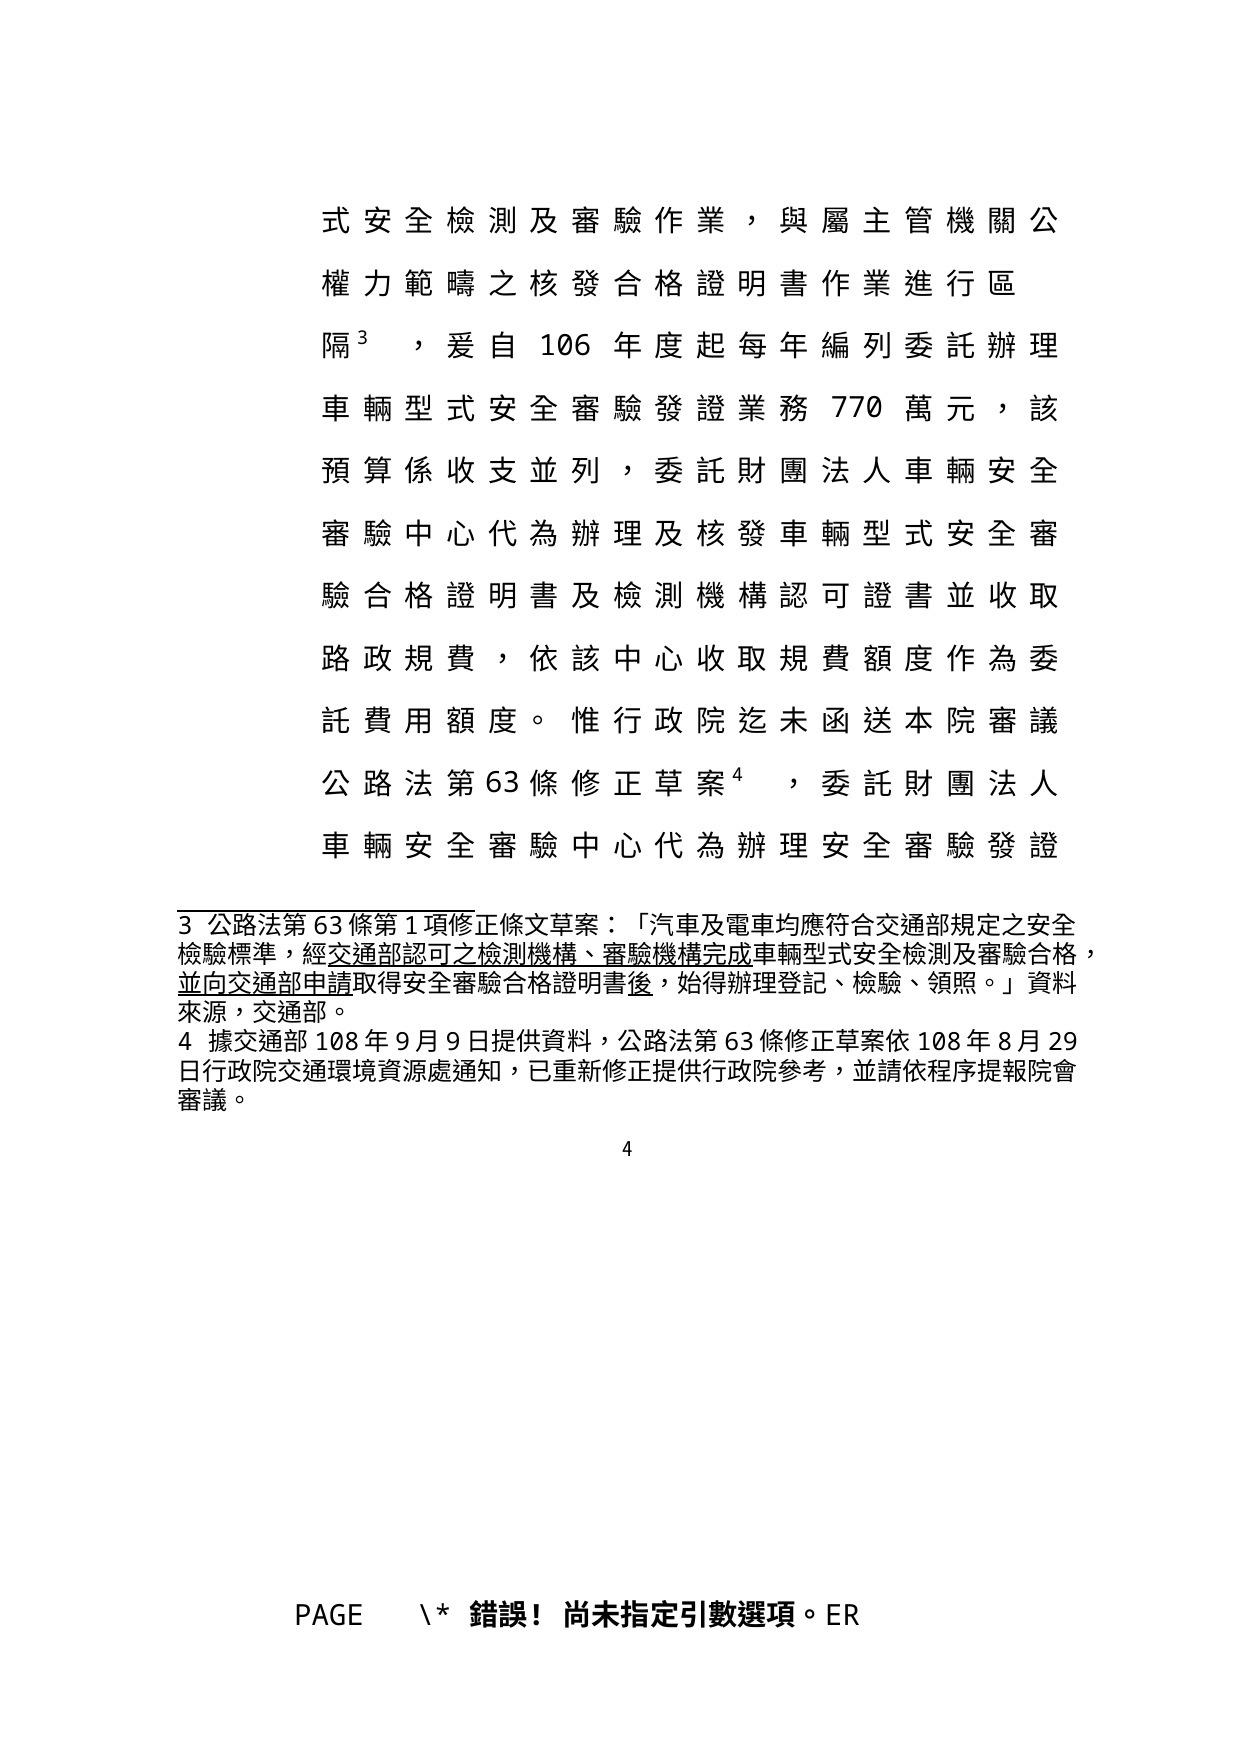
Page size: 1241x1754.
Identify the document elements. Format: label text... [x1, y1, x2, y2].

text 據交通部108年9月9日提供資料，公路法第63條修正草案依108年8月29日行政院交通環境資源處通知，已重新修正提供行政院參考，並請依程序提報院會審議。 [177, 1027, 1078, 1115]
text 依交通部研擬之公路法第63條修正草案，將屬專業技術服務非公權力範疇之車輛型式安全檢測及審驗作業，與屬主管機關公權力範疇之核發合格證明書作業進行區隔，爰自106年度起每年編列委託辦理車輛型式安全審驗發證業務770萬元，該預算係收支並列，委託財團法人車輛安全審驗中心代為辦理及核發車輛型式安全審驗合格證明書及檢測機構認可證書並收取路政規費，依該中心收取規費額度作為委託費用額度。惟行政院迄未函送本院審議公路法第63條修正草案，委託財團法人車輛安全審驗中心代為辦理安全審驗發證業務及收費因無法源依據，爰均未執行相關預算。 [278, 177, 1065, 865]
text 公路法第63條第1項修正條文草案：「汽車及電車均應符合交通部規定之安全檢驗標準，經交通部認可之檢測機構、審驗機構完成車輛型式安全檢測及審驗合格，並向交通部申請取得安全審驗合格證明書後，始得辦理登記、檢驗、領照。」資料來源，交通部。 [177, 911, 1078, 1027]
